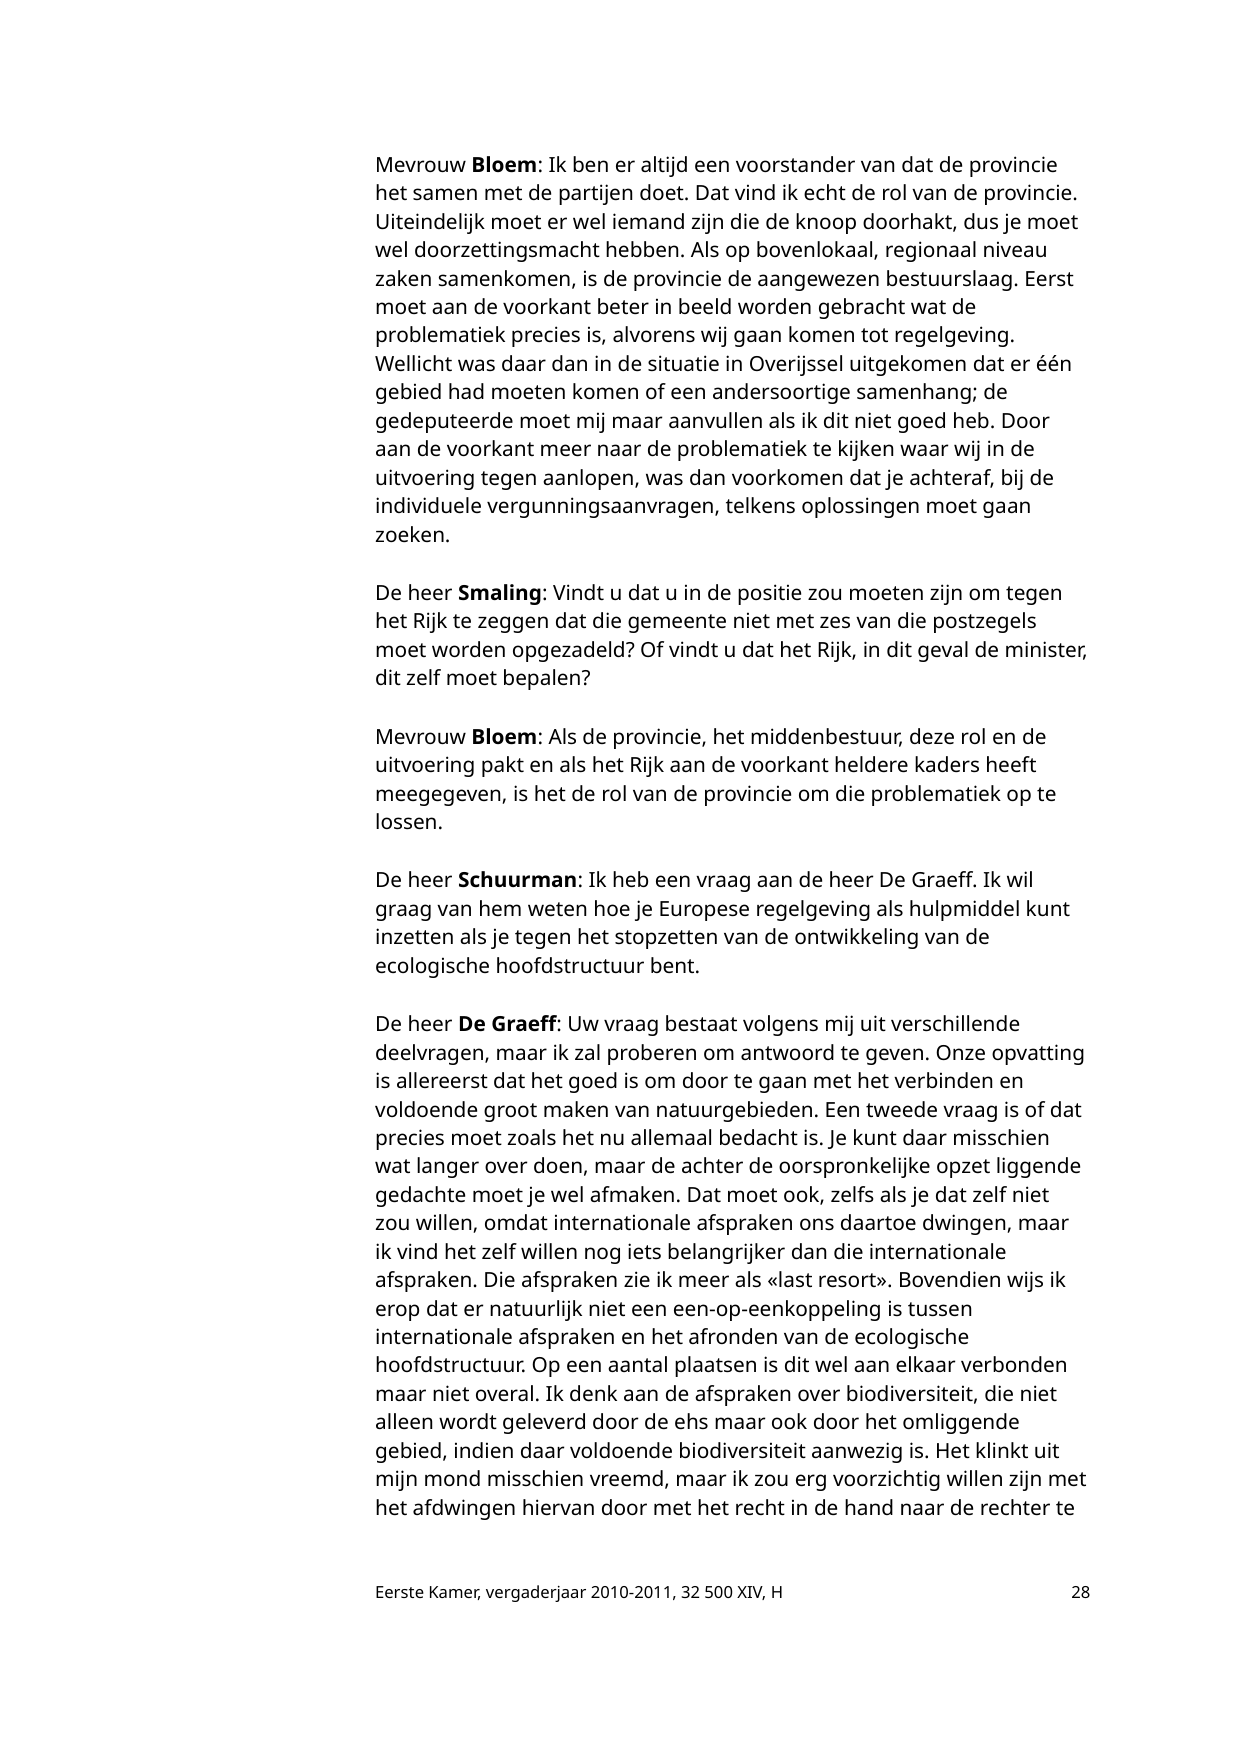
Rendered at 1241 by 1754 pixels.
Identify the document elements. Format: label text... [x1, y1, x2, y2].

text De heer Schuurman: Ik heb een vraag aan de heer De Graeff. Ik wil graag van hem weten hoe je Europese regelgeving als hulpmiddel kunt inzetten als je tegen het stopzetten van de ontwikkeling van de ecologische hoofdstructuur bent. [375, 866, 1090, 979]
text Mevrouw Bloem: Ik ben er altijd een voorstander van dat de provincie het samen met de partijen doet. Dat vind ik echt de rol van de provincie. Uiteindelijk moet er wel iemand zijn die de knoop doorhakt, dus je moet wel doorzettingsmacht hebben. Als op bovenlokaal, regionaal niveau zaken samenkomen, is de provincie de aangewezen bestuurslaag. Eerst moet aan de voorkant beter in beeld worden gebracht wat de problematiek precies is, alvorens wij gaan komen tot regelgeving. Wellicht was daar dan in de situatie in Overijssel uitgekomen dat er één gebied had moeten komen of een andersoortige samenhang; de gedeputeerde moet mij maar aanvullen als ik dit niet goed heb. Door aan de voorkant meer naar de problematiek te kijken waar wij in de uitvoering tegen aanlopen, was dan voorkomen dat je achteraf, bij de individuele vergunningsaanvragen, telkens oplossingen moet gaan zoeken. [375, 150, 1090, 548]
text De heer Smaling: Vindt u dat u in de positie zou moeten zijn om tegen het Rijk te zeggen dat die gemeente niet met zes van die postzegels moet worden opgezadeld? Of vindt u dat het Rijk, in dit geval de minister, dit zelf moet bepalen? [375, 578, 1090, 692]
text Mevrouw Bloem: Als de provincie, het middenbestuur, deze rol en de uitvoering pakt en als het Rijk aan de voorkant heldere kaders heeft meegegeven, is het de rol van de provincie om die problematiek op te lossen. [375, 722, 1090, 836]
text De heer De Graeff: Uw vraag bestaat volgens mij uit verschillende deelvragen, maar ik zal proberen om antwoord te geven. Onze opvatting is allereerst dat het goed is om door te gaan met het verbinden en voldoende groot maken van natuurgebieden. Een tweede vraag is of dat precies moet zoals het nu allemaal bedacht is. Je kunt daar misschien wat langer over doen, maar de achter de oorspronkelijke opzet liggende gedachte moet je wel afmaken. Dat moet ook, zelfs als je dat zelf niet zou willen, omdat internationale afspraken ons daartoe dwingen, maar ik vind het zelf willen nog iets belangrijker dan die internationale afspraken. Die afspraken zie ik meer als «last resort». Bovendien wijs ik erop dat er natuurlijk niet een een-op-eenkoppeling is tussen internationale afspraken en het afronden van de ecologische hoofdstructuur. Op een aantal plaatsen is dit wel aan elkaar verbonden maar niet overal. Ik denk aan de afspraken over biodiversiteit, die niet alleen wordt geleverd door de ehs maar ook door het omliggende gebied, indien daar voldoende biodiversiteit aanwezig is. Het klinkt uit mijn mond misschien vreemd, maar ik zou erg voorzichtig willen zijn met het afdwingen hiervan door met het recht in de hand naar de rechter te [375, 1009, 1090, 1521]
